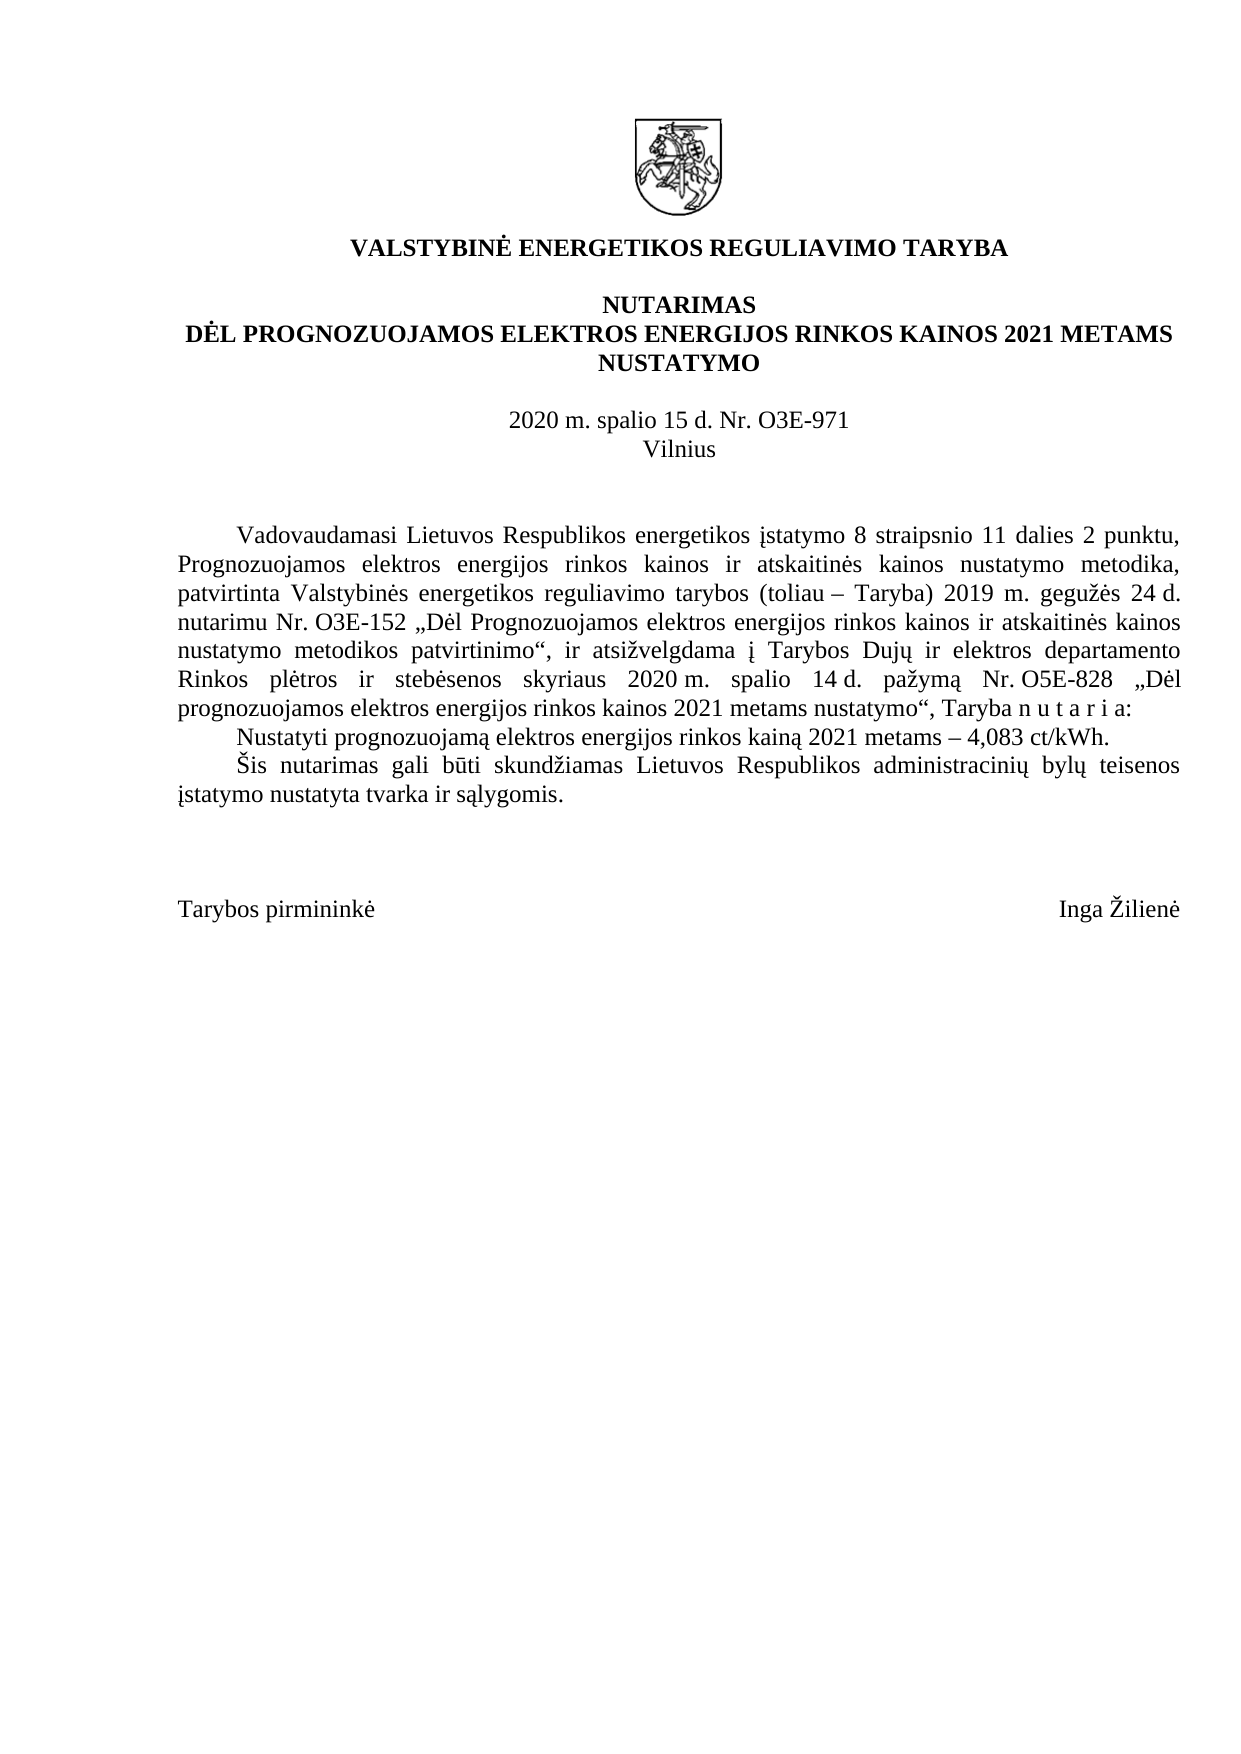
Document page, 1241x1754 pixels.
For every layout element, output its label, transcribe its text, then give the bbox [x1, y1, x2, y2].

text Vadovaudamasi Lietuvos Respublikos energetikos įstatymo 8 straipsnio 11 dalies 2 punktu, Prognozuojamos elektros energijos rinkos kainos ir atskaitinės kainos nustatymo metodika, patvirtinta Valstybinės energetikos reguliavimo tarybos (toliau – Taryba) 2019 m. gegužės 24 d. nutarimu Nr. O3E-152 „Dėl Prognozuojamos elektros energijos rinkos kainos ir atskaitinės kainos nustatymo metodikos patvirtinimo“, ir atsižvelgdama į Tarybos Dujų ir elektros departamento Rinkos plėtros ir stebėsenos skyriaus 2020 m. spalio 14 d. pažymą Nr. O5E-828 „Dėl prognozuojamos elektros energijos rinkos kainos 2021 metams nustatymo“, Taryba n u t a r i a: [177, 520, 1181, 722]
text Nustatyti prognozuojamą elektros energijos rinkos kainą 2021 metams – 4,083 ct/kWh. [177, 722, 1181, 750]
text Šis nutarimas gali būti skundžiamas Lietuvos Respublikos administracinių bylų teisenos įstatymo nustatyta tvarka ir sąlygomis. [177, 750, 1181, 808]
text Tarybos pirmininkė Inga Žilienė [177, 894, 1181, 923]
text Vilnius [177, 434, 1181, 463]
text NUTARIMAS [177, 290, 1181, 319]
text vALSTYBINĖ ENERGETIKOS reguliavimo taryba [177, 233, 1181, 262]
text Dėl prognozuojamos elektros energijos rinkos kainos 2021 metams NUSTATYMO [177, 319, 1181, 377]
text 2020 m. spalio 15 d. Nr. O3E-971 [177, 405, 1181, 434]
